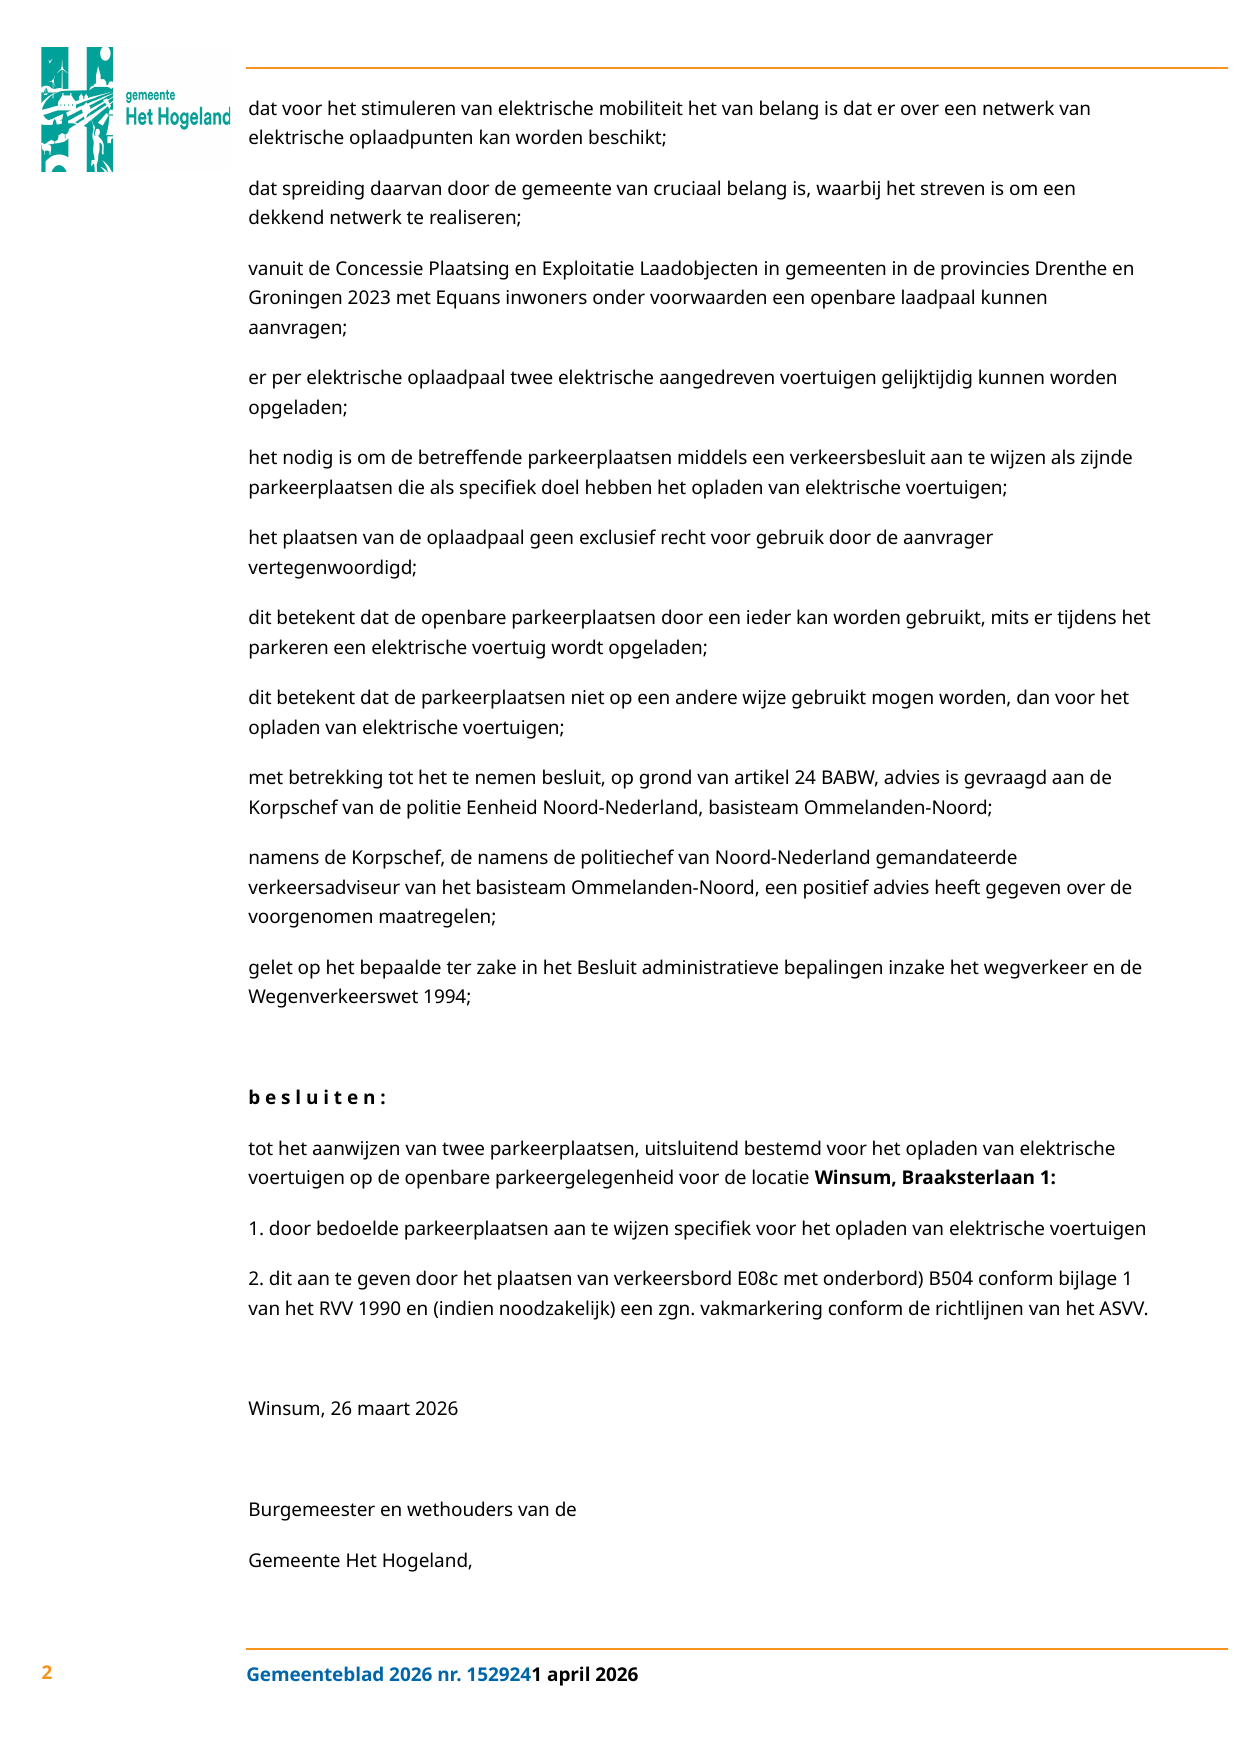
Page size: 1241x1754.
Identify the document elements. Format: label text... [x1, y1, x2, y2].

text Winsum, 26 maart 2026 [248, 1396, 1152, 1421]
text b e s l u i t e n : [248, 1084, 1152, 1110]
text namens de Korpschef, de namens de politiechef van Noord-Nederland gemandateerde verkeersadviseur van het basisteam Ommelanden-Noord, een positief advies heeft gegeven over de voorgenomen maatregelen; [248, 844, 1152, 929]
text Gemeente Het Hogeland, [248, 1547, 1152, 1573]
text dat spreiding daarvan door de gemeente van cruciaal belang is, waarbij het streven is om een dekkend netwerk te realiseren; [248, 175, 1152, 230]
text gelet op het bepaalde ter zake in het Besluit administratieve bepalingen inzake het wegverkeer en de Wegenverkeerswet 1994; [248, 954, 1152, 1009]
text dit betekent dat de parkeerplaatsen niet op een andere wijze gebruikt mogen worden, dan voor het opladen van elektrische voertuigen; [248, 684, 1152, 740]
text dat voor het stimuleren van elektrische mobiliteit het van belang is dat er over een netwerk van elektrische oplaadpunten kan worden beschikt; [248, 95, 1152, 150]
text 1. door bedoelde parkeerplaatsen aan te wijzen specifiek voor het opladen van elektrische voertuigen [248, 1215, 1152, 1241]
text er per elektrische oplaadpaal twee elektrische aangedreven voertuigen gelijktijdig kunnen worden opgeladen; [248, 364, 1152, 420]
text 2. dit aan te geven door het plaatsen van verkeersbord E08c met onderbord) B504 conform bijlage 1 van het RVV 1990 en (indien noodzakelijk) een zgn. vakmarkering conform de richtlijnen van het ASVV. [248, 1265, 1152, 1321]
text vanuit de Concessie Plaatsing en Exploitatie Laadobjecten in gemeenten in de provincies Drenthe en Groningen 2023 met Equans inwoners onder voorwaarden een openbare laadpaal kunnen aanvragen; [248, 255, 1152, 340]
text het nodig is om de betreffende parkeerplaatsen middels een verkeersbesluit aan te wijzen als zijnde parkeerplaatsen die als specifiek doel hebben het opladen van elektrische voertuigen; [248, 444, 1152, 500]
picture [41, 47, 231, 172]
text dit betekent dat de openbare parkeerplaatsen door een ieder kan worden gebruikt, mits er tijdens het parkeren een elektrische voertuig wordt opgeladen; [248, 604, 1152, 660]
text het plaatsen van de oplaadpaal geen exclusief recht voor gebruik door de aanvrager vertegenwoordigd; [248, 524, 1152, 580]
text Burgemeester en wethouders van de [248, 1496, 1152, 1522]
text met betrekking tot het te nemen besluit, op grond van artikel 24 BABW, advies is gevraagd aan de Korpschef van de politie Eenheid Noord-Nederland, basisteam Ommelanden-Noord; [248, 764, 1152, 820]
text tot het aanwijzen van twee parkeerplaatsen, uitsluitend bestemd voor het opladen van elektrische voertuigen op de openbare parkeergelegenheid voor de locatie Winsum, Braaksterlaan 1: [248, 1135, 1152, 1190]
